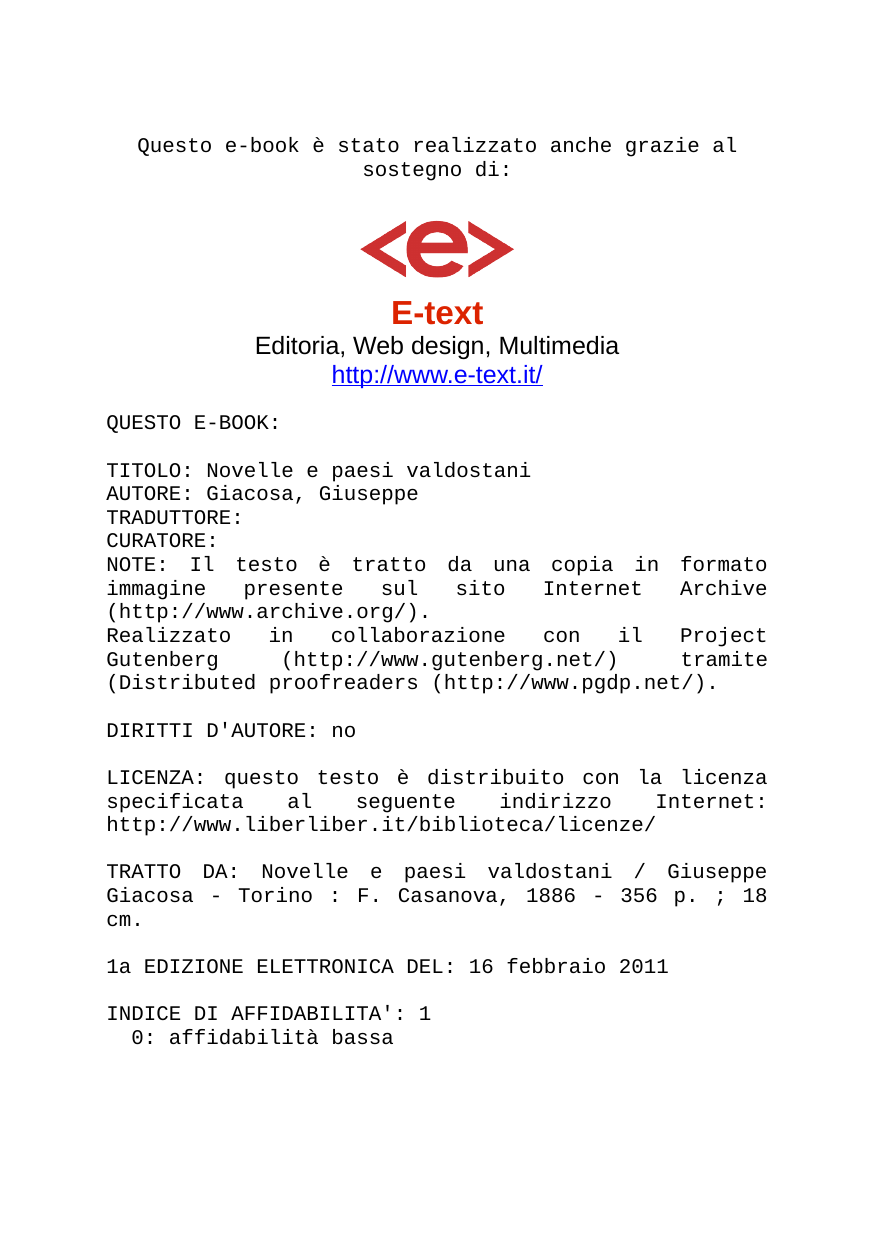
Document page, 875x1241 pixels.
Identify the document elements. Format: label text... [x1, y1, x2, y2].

text 1a EDIZIONE ELETTRONICA DEL: 16 febbraio 2011 [106, 956, 768, 980]
text LICENZA: questo testo è distribuito con la licenza specificata al seguente indirizzo Internet: http://www.liberliber.it/biblioteca/licenze/ [106, 767, 768, 838]
text 0: affidabilità bassa [106, 1027, 768, 1051]
text TRATTO DA: Novelle e paesi valdostani / Giuseppe Giacosa - Torino : F. Casanova, 1886 - 356 p. ; 18 cm. [106, 862, 768, 932]
text NOTE: Il testo è tratto da una copia in formato immagine presente sul sito Internet Archive (http://www.archive.org/). [106, 554, 768, 625]
text Questo e-book è stato realizzato anche grazie al sostegno di: [106, 135, 768, 182]
text http://www.e-text.it/ [106, 360, 768, 389]
text TRADUTTORE: [106, 507, 768, 531]
text Realizzato in collaborazione con il Project Gutenberg (http://www.gutenberg.net/) tramite (Distributed proofreaders (http://www.pgdp.net/). [106, 625, 768, 696]
text Editoria, Web design, Multimedia [106, 331, 768, 360]
text INDICE DI AFFIDABILITA': 1 [106, 1003, 768, 1027]
text TITOLO: Novelle e paesi valdostani [106, 459, 768, 483]
text QUESTO E-BOOK: [106, 412, 768, 436]
text DIRITTI D'AUTORE: no [106, 720, 768, 743]
picture [360, 220, 515, 278]
text E-text [106, 293, 768, 331]
text AUTORE: Giacosa, Giuseppe [106, 483, 768, 507]
text CURATORE: [106, 531, 768, 554]
